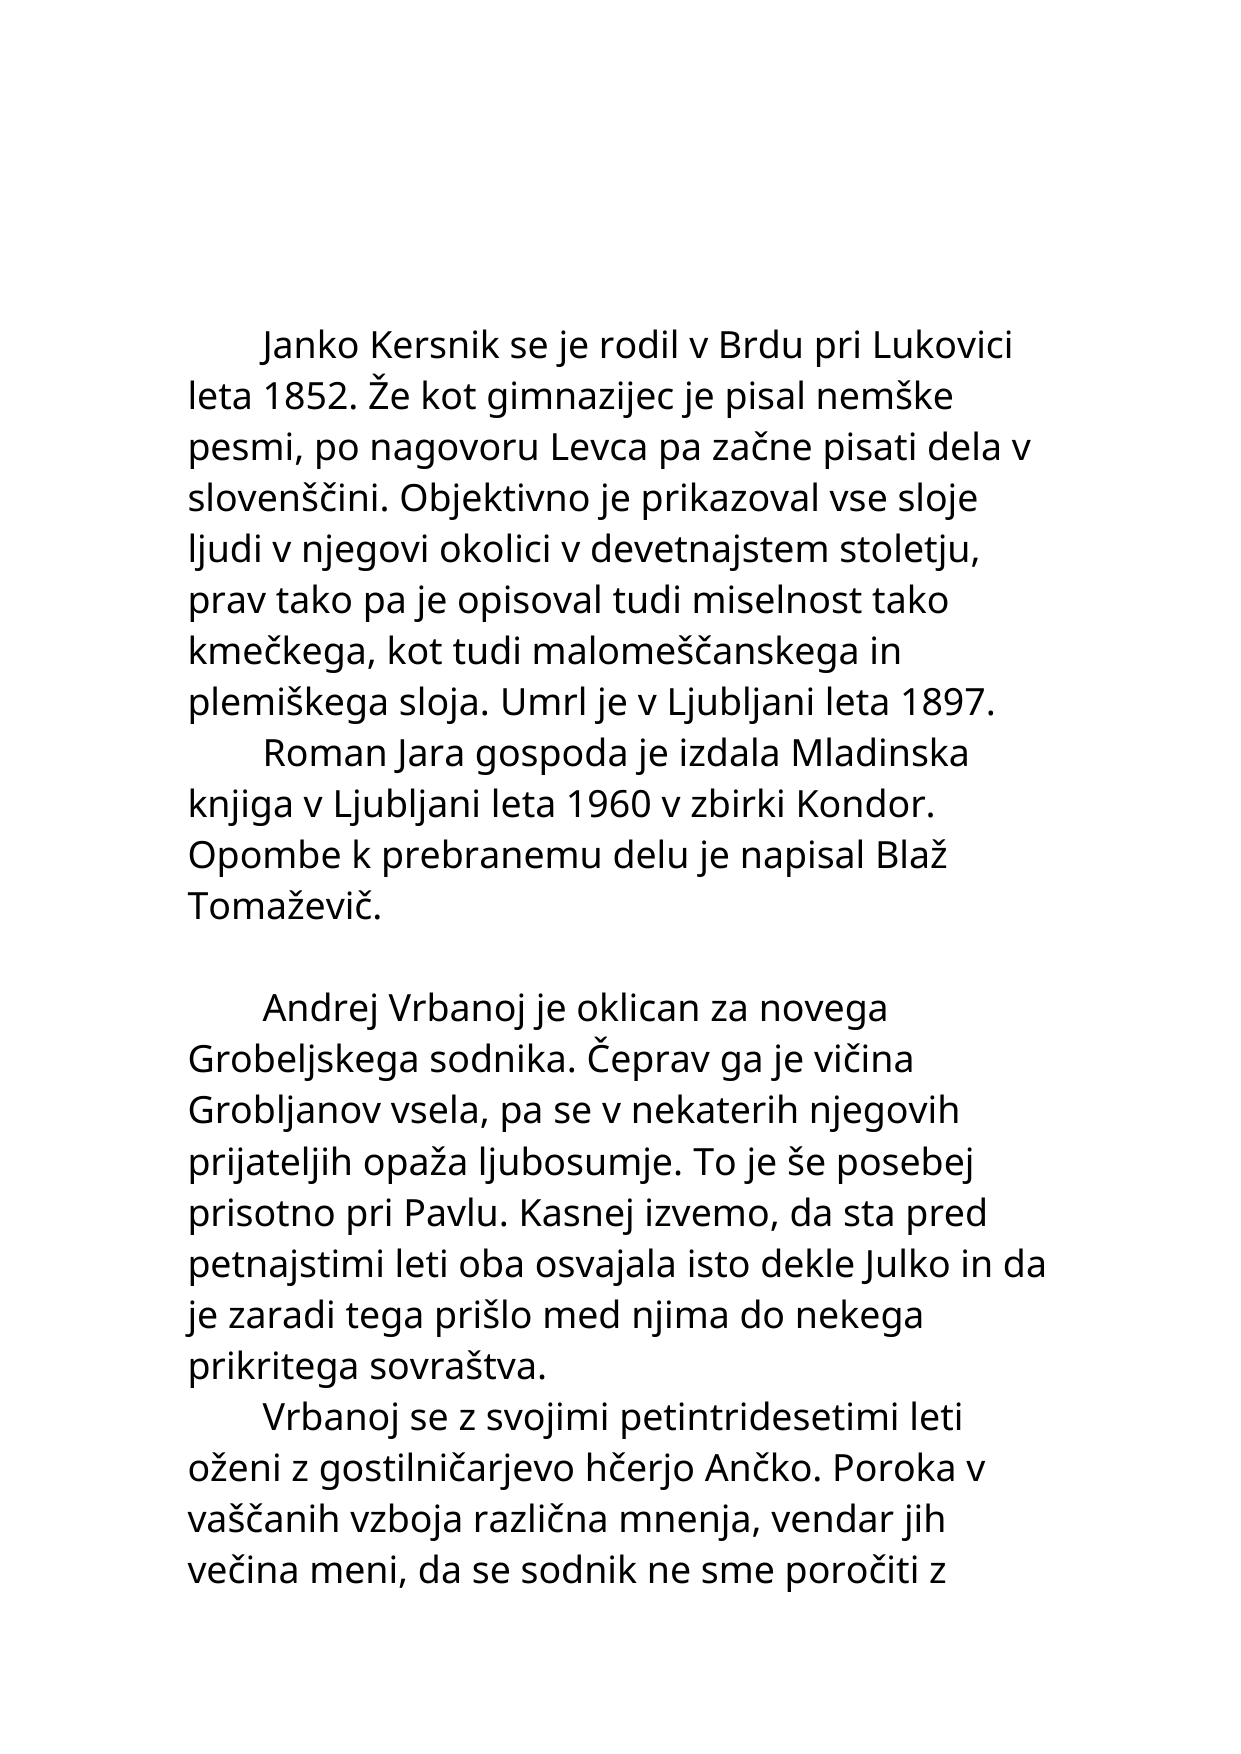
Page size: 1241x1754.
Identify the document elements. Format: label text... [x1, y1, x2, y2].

text Vrbanoj se z svojimi petintridesetimi leti oženi z gostilničarjevo hčerjo Ančko. Poroka v vaščanih vzboja različna mnenja, vendar jih večina meni, da se sodnik ne sme poročiti z [187, 1390, 1053, 1594]
text Roman Jara gospoda je izdala Mladinska knjiga v Ljubljani leta 1960 v zbirki Kondor. Opombe k prebranemu delu je napisal Blaž Tomaževič. [187, 727, 1053, 931]
text Andrej Vrbanoj je oklican za novega Grobeljskega sodnika. Čeprav ga je vičina Grobljanov vsela, pa se v nekaterih njegovih prijateljih opaža ljubosumje. To je še posebej prisotno pri Pavlu. Kasnej izvemo, da sta pred petnajstimi leti oba osvajala isto dekle Julko in da je zaradi tega prišlo med njima do nekega prikritega sovraštva. [187, 982, 1053, 1390]
text Janko Kersnik se je rodil v Brdu pri Lukovici leta 1852. Že kot gimnazijec je pisal nemške pesmi, po nagovoru Levca pa začne pisati dela v slovenščini. Objektivno je prikazoval vse sloje ljudi v njegovi okolici v devetnajstem stoletju, prav tako pa je opisoval tudi miselnost tako kmečkega, kot tudi malomeščanskega in plemiškega sloja. Umrl je v Ljubljani leta 1897. [187, 318, 1053, 727]
